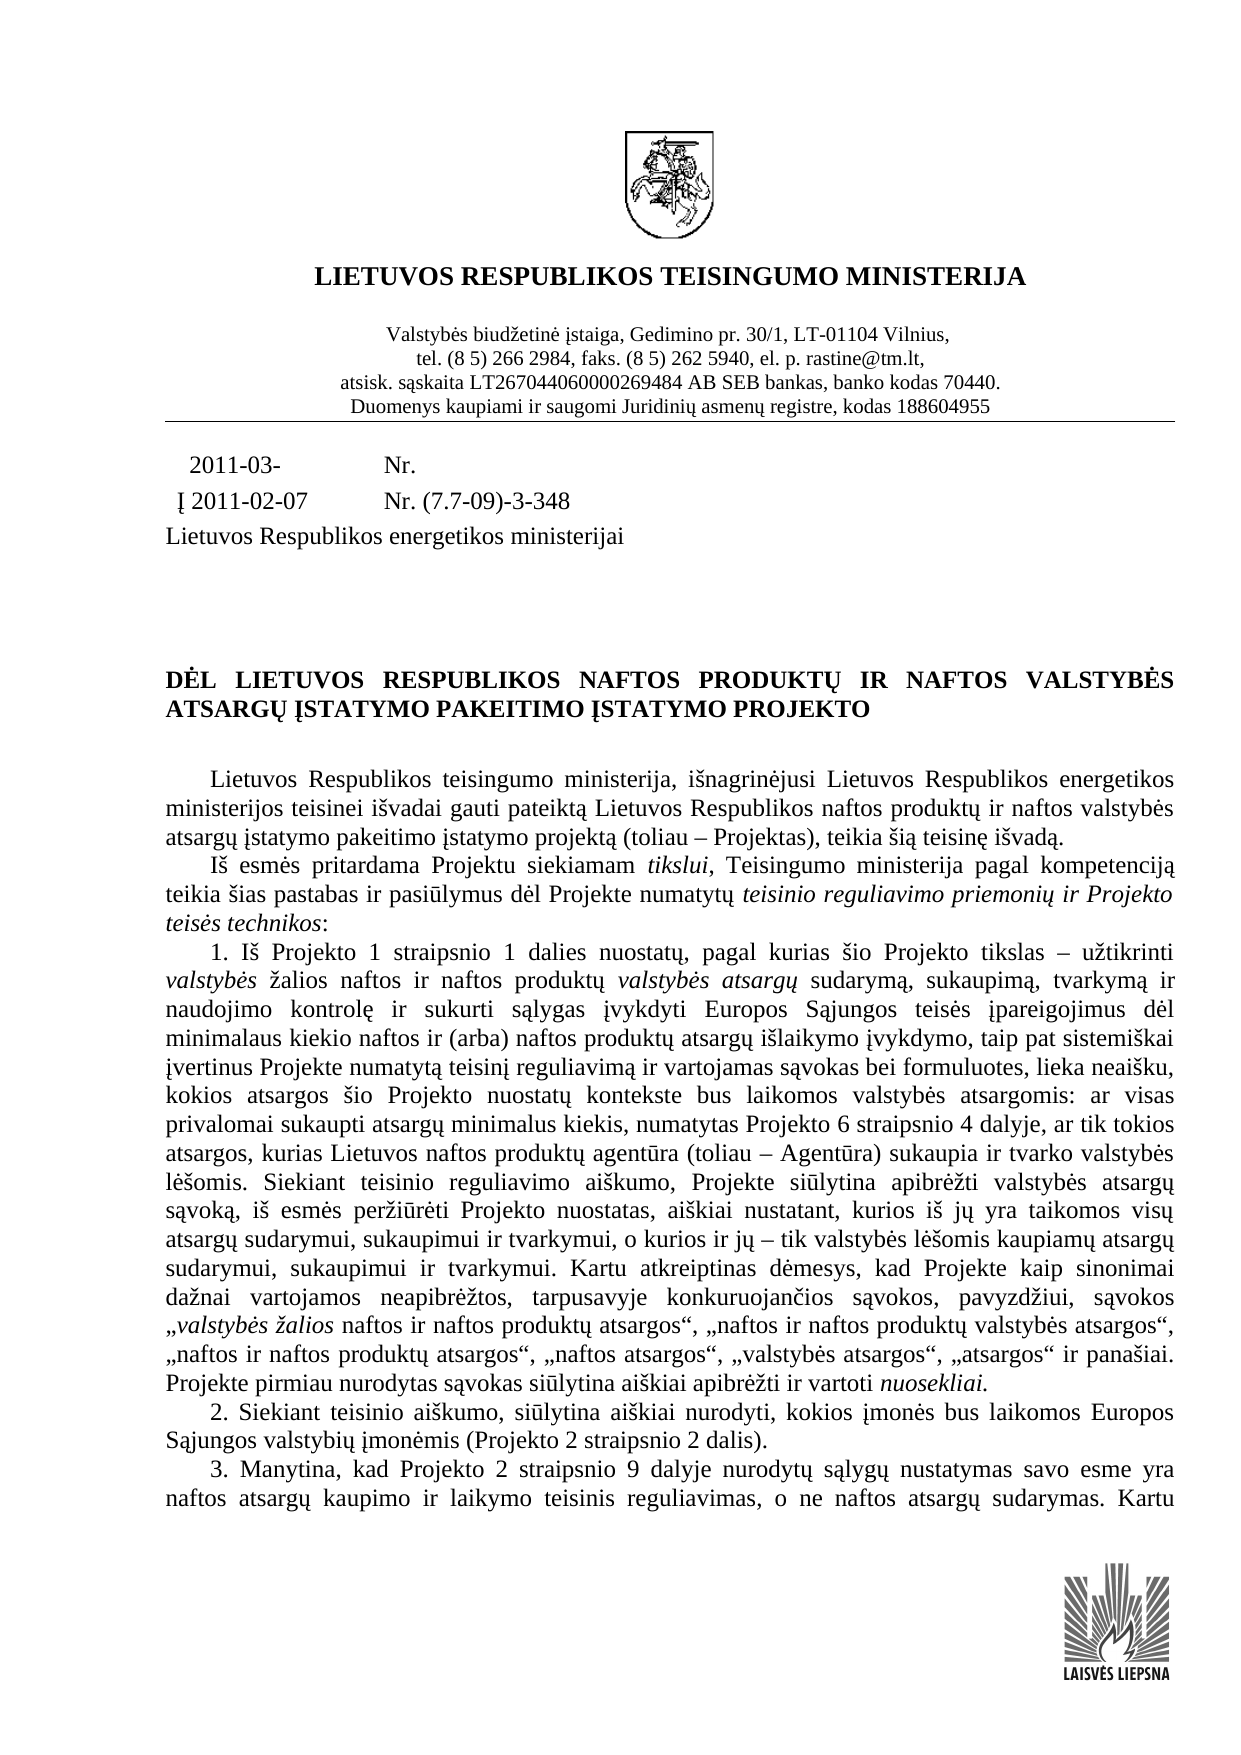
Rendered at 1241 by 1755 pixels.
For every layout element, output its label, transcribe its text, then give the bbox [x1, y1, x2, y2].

text Duomenys kaupiami ir saugomi Juridinių asmenų registre, kodas 188604955 [165, 394, 1175, 421]
text LIETUVOS RESPUBLIKOS TEISINGUMO MINISTERIJA [165, 260, 1175, 291]
text tel. (8 5) 266 2984, faks. (8 5) 262 5940, el. p. rastine@tm.lt, [165, 346, 1175, 370]
text 1. Iš Projekto 1 straipsnio 1 dalies nuostatų, pagal kurias šio Projekto tikslas – užtikrinti valstybės žalios naftos ir naftos produktų valstybės atsargų sudarymą, sukaupimą, tvarkymą ir naudojimo kontrolę ir sukurti sąlygas įvykdyti Europos Sąjungos teisės įpareigojimus dėl minimalaus kiekio naftos ir (arba) naftos produktų atsargų išlaikymo įvykdymo, taip pat sistemiškai įvertinus Projekte numatytą teisinį reguliavimą ir vartojamas sąvokas bei formuluotes, lieka neaišku, kokios atsargos šio Projekto nuostatų kontekste bus laikomos valstybės atsargomis: ar visas privalomai sukaupti atsargų minimalus kiekis, numatytas Projekto 6 straipsnio 4 dalyje, ar tik tokios atsargos, kurias Lietuvos naftos produktų agentūra (toliau – Agentūra) sukaupia ir tvarko valstybės lėšomis. Siekiant teisinio reguliavimo aiškumo, Projekte siūlytina apibrėžti valstybės atsargų sąvoką, iš esmės peržiūrėti Projekto nuostatas, aiškiai nustatant, kurios iš jų yra taikomos visų atsargų sudarymui, sukaupimui ir tvarkymui, o kurios ir jų – tik valstybės lėšomis kaupiamų atsargų sudarymui, sukaupimui ir tvarkymui. Kartu atkreiptinas dėmesys, kad Projekte kaip sinonimai dažnai vartojamos neapibrėžtos, tarpusavyje konkuruojančios sąvokos, pavyzdžiui, sąvokos „valstybės žalios naftos ir naftos produktų atsargos“, „naftos ir naftos produktų valstybės atsargos“, „naftos ir naftos produktų atsargos“, „naftos atsargos“, „valstybės atsargos“, „atsargos“ ir panašiai. Projekte pirmiau nurodytas sąvokas siūlytina aiškiai apibrėžti ir vartoti nuosekliai. [165, 937, 1175, 1397]
text atsisk. sąskaita LT267044060000269484 AB SEB bankas, banko kodas 70440. [165, 370, 1175, 394]
text Valstybės biudžetinė įstaiga, Gedimino pr. 30/1, LT-01104 Vilnius, [165, 322, 1175, 346]
text Dėl LIETUVOS RESPUBLIKOS NAFTOS PRODUKTŲ IR NAFTOS VALSTYBĖS ATSARGŲ ĮSTATYMO PAKEITIMO ĮSTATYMO PROJEKTO [165, 665, 1175, 723]
text Lietuvos Respublikos energetikos ministerijai [165, 521, 1142, 550]
table_header 2011-03- [165, 450, 372, 486]
text Iš esmės pritardama Projektu siekiamam tikslui, Teisingumo ministerija pagal kompetenciją teikia šias pastabas ir pasiūlymus dėl Projekte numatytų teisinio reguliavimo priemonių ir Projekto teisės technikos: [165, 850, 1175, 937]
text Lietuvos Respublikos teisingumo ministerija, išnagrinėjusi Lietuvos Respublikos energetikos ministerijos teisinei išvadai gauti pateiktą Lietuvos Respublikos naftos produktų ir naftos valstybės atsargų įstatymo pakeitimo įstatymo projektą (toliau – Projektas), teikia šią teisinę išvadą. [165, 764, 1175, 850]
table_cell Į 2011-02-07 [165, 486, 372, 521]
table_cell Nr. (7.7-09)-3-348 [372, 486, 664, 521]
text 2. Siekiant teisinio aiškumo, siūlytina aiškiai nurodyti, kokios įmonės bus laikomos Europos Sąjungos valstybių įmonėmis (Projekto 2 straipsnio 2 dalis). [165, 1397, 1175, 1454]
table_header Nr. [372, 450, 664, 486]
text 3. Manytina, kad Projekto 2 straipsnio 9 dalyje nurodytų sąlygų nustatymas savo esme yra naftos atsargų kaupimo ir laikymo teisinis reguliavimas, o ne naftos atsargų sudarymas. Kartu [165, 1454, 1175, 1512]
